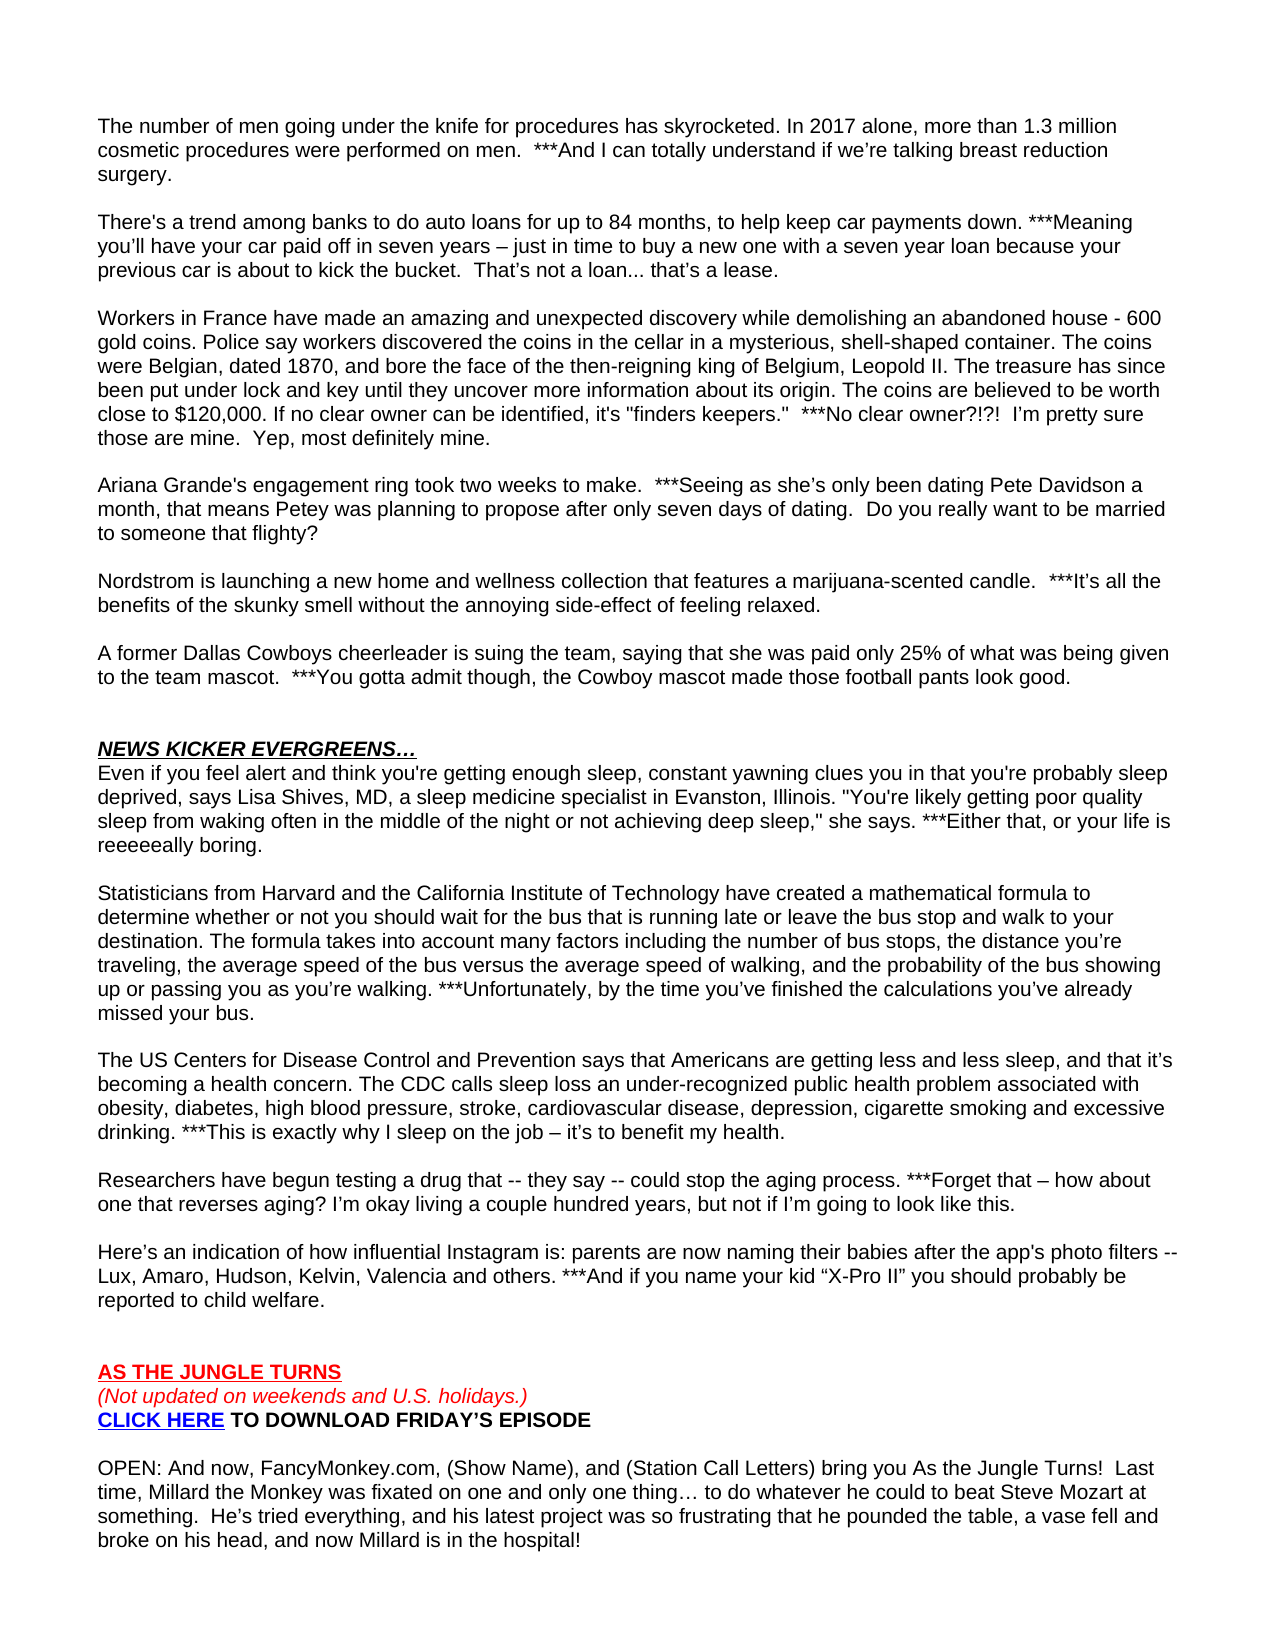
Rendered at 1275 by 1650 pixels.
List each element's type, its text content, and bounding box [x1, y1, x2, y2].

text OPEN: And now, FancyMonkey.com, (Show Name), and (Station Call Letters) bring you As the Jungle Turns! Last time, Millard the Monkey was fixated on one and only one thing… to do whatever he could to beat Steve Mozart at something. He’s tried everything, and his latest project was so frustrating that he pounded the table, a vase fell and broke on his head, and now Millard is in the hospital! [97, 1456, 1185, 1551]
text CLICK HERE TO DOWNLOAD FRIDAY’S EPISODE [97, 1408, 1185, 1432]
text There's a trend among banks to do auto loans for up to 84 months, to help keep car payments down. ***Meaning you’ll have your car paid off in seven years – just in time to buy a new one with a seven year loan because your previous car is about to kick the bucket. That’s not a loan... that’s a lease. [97, 210, 1185, 282]
text Nordstrom is launching a new home and wellness collection that features a marijuana-scented candle. ***It’s all the benefits of the skunky smell without the annoying side-effect of feeling relaxed. [97, 569, 1185, 617]
text Workers in France have made an amazing and unexpected discovery while demolishing an abandoned house - 600 gold coins. Police say workers discovered the coins in the cellar in a mysterious, shell-shaped container. The coins were Belgian, dated 1870, and bore the face of the then-reigning king of Belgium, Leopold II. The treasure has since been put under lock and key until they uncover more information about its origin. The coins are believed to be worth close to $120,000. If no clear owner can be identified, it's "finders keepers." ***No clear owner?!?! I’m pretty sure those are mine. Yep, most definitely mine. [97, 306, 1185, 449]
text AS THE JUNGLE TURNS [97, 1360, 1185, 1384]
text Statisticians from Harvard and the California Institute of Technology have created a mathematical formula to determine whether or not you should wait for the bus that is running late or leave the bus stop and walk to your destination. The formula takes into account many factors including the number of bus stops, the distance you’re traveling, the average speed of the bus versus the average speed of walking, and the probability of the bus showing up or passing you as you’re walking. ***Unfortunately, by the time you’ve finished the calculations you’ve already missed your bus. [97, 881, 1185, 1024]
text Researchers have begun testing a drug that -- they say -- could stop the aging process. ***Forget that – how about one that reverses aging? I’m okay living a couple hundred years, but not if I’m going to look like this. [97, 1168, 1185, 1216]
text Ariana Grande's engagement ring took two weeks to make. ***Seeing as she’s only been dating Pete Davidson a month, that means Petey was planning to propose after only seven days of dating. Do you really want to be married to someone that flighty? [97, 473, 1185, 545]
text A former Dallas Cowboys cheerleader is suing the team, saying that she was paid only 25% of what was being given to the team mascot. ***You gotta admit though, the Cowboy mascot made those football pants look good. [97, 641, 1185, 689]
text The US Centers for Disease Control and Prevention says that Americans are getting less and less sleep, and that it’s becoming a health concern. The CDC calls sleep loss an under-recognized public health problem associated with obesity, diabetes, high blood pressure, stroke, cardiovascular disease, depression, cigarette smoking and excessive drinking. ***This is exactly why I sleep on the job – it’s to benefit my health. [97, 1048, 1185, 1144]
text Even if you feel alert and think you're getting enough sleep, constant yawning clues you in that you're probably sleep deprived, says Lisa Shives, MD, a sleep medicine specialist in Evanston, Illinois. "You're likely getting poor quality sleep from waking often in the middle of the night or not achieving deep sleep," she says. ***Either that, or your life is reeeeeally boring. [97, 761, 1185, 857]
subtitle (Not updated on weekends and U.S. holidays.) [97, 1384, 1185, 1408]
text Here’s an indication of how influential Instagram is: parents are now naming their babies after the app's photo filters -- Lux, Amaro, Hudson, Kelvin, Valencia and others. ***And if you name your kid “X-Pro II” you should probably be reported to child welfare. [97, 1240, 1185, 1312]
text NEWS KICKER EVERGREENS… [97, 737, 1185, 761]
text The number of men going under the knife for procedures has skyrocketed. In 2017 alone, more than 1.3 million cosmetic procedures were performed on men. ***And I can totally understand if we’re talking breast reduction surgery. [97, 114, 1185, 186]
